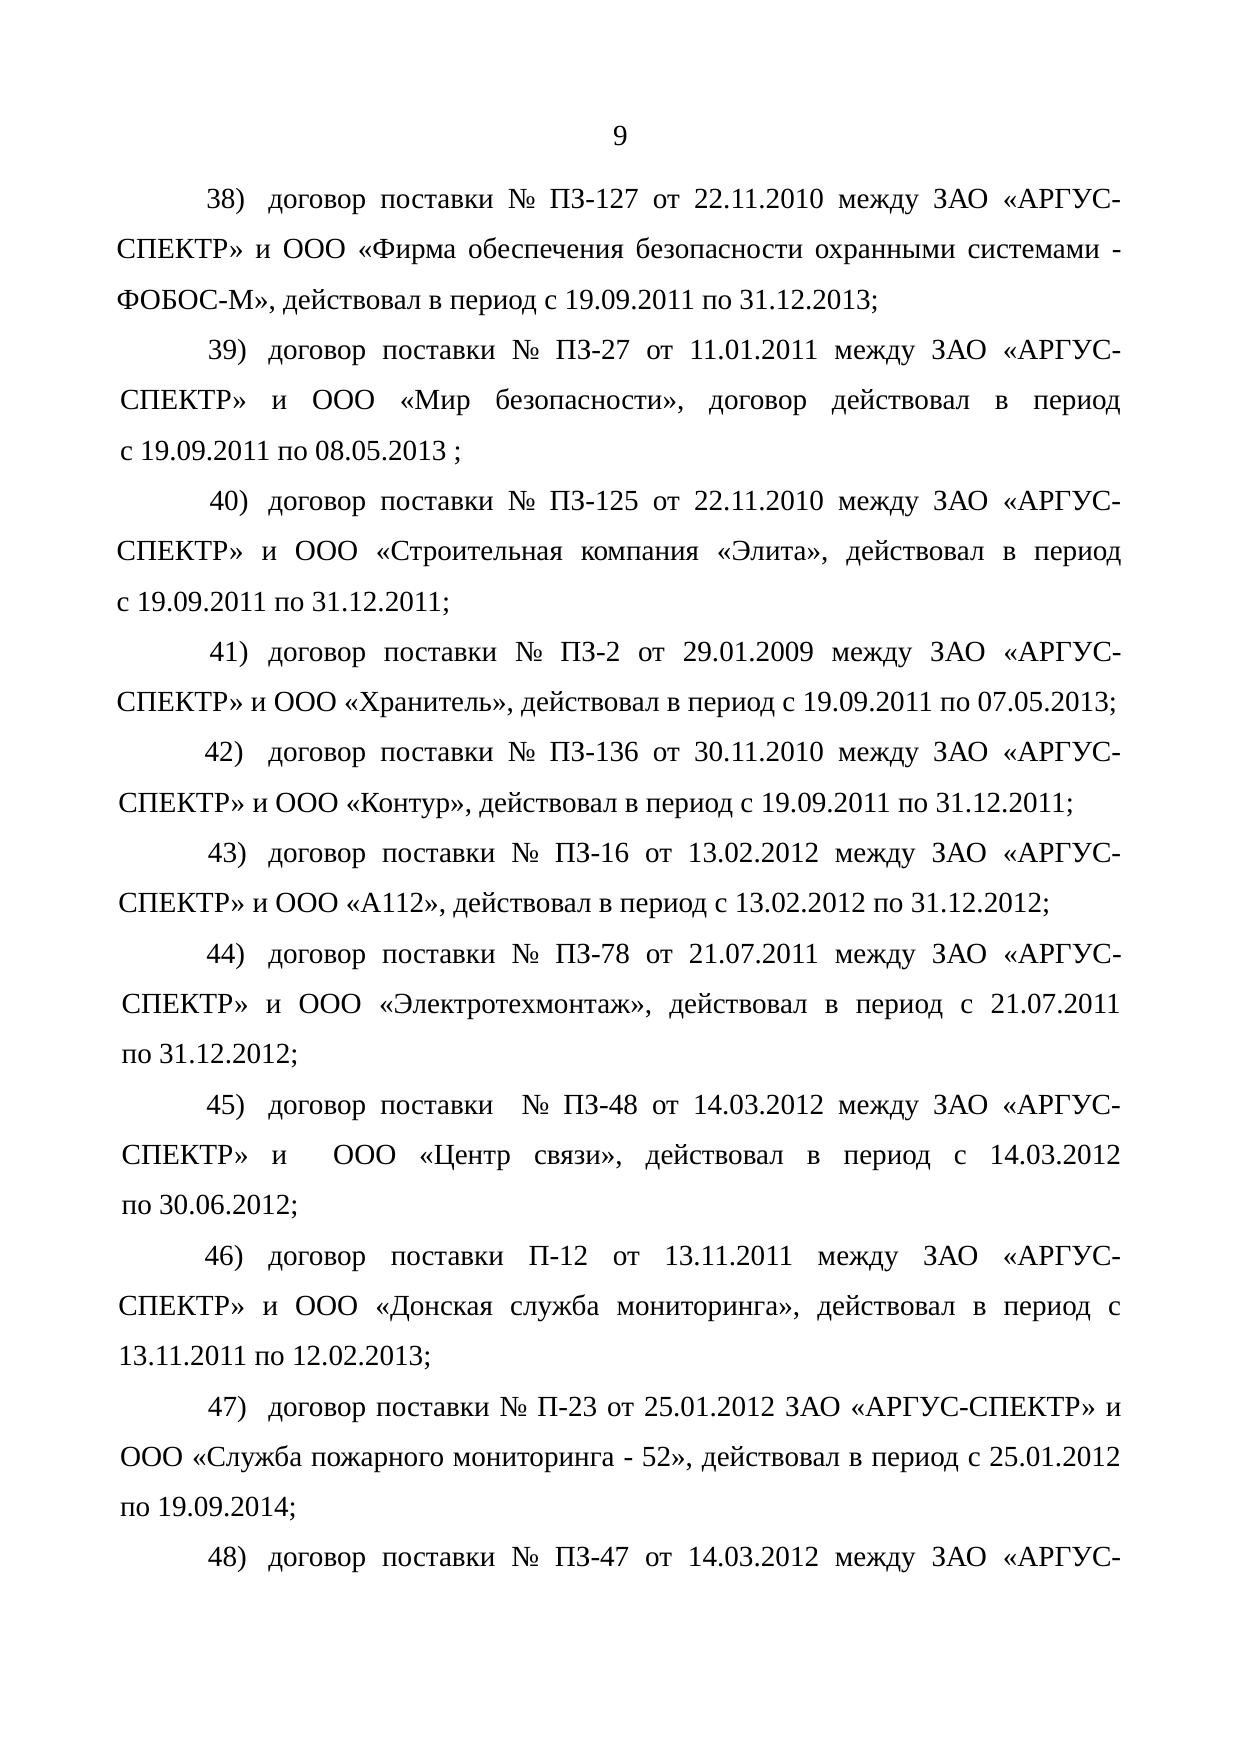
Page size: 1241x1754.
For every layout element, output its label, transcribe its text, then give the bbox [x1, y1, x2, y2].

list договор поставки № П-23 от 25.01.2012 ЗАО «АРГУС-СПЕКТР» и ООО «Служба пожарного мониторинга - 52», действовал в период с 25.01.2012 по 19.09.2014; [120, 1389, 1122, 1523]
list договор поставки № ПЗ-47 от 14.03.2012 между ЗАО «АРГУС- [120, 1539, 1122, 1573]
list договор поставки № ПЗ-127 от 22.11.2010 между ЗАО «АРГУС-СПЕКТР» и ООО «Фирма обеспечения безопасности охранными системами - ФОБОС-М», действовал в период с 19.09.2011 по 31.12.2013; [116, 181, 1122, 315]
list договор поставки № ПЗ-16 от 13.02.2012 между ЗАО «АРГУС-СПЕКТР» и ООО «А112», действовал в период с 13.02.2012 по 31.12.2012; [118, 835, 1122, 919]
list договор поставки № ПЗ-125 от 22.11.2010 между ЗАО «АРГУС-СПЕКТР» и ООО «Строительная компания «Элита», действовал в период с 19.09.2011 по 31.12.2011; [116, 483, 1122, 617]
list договор поставки № ПЗ-136 от 30.11.2010 между ЗАО «АРГУС-СПЕКТР» и ООО «Контур», действовал в период с 19.09.2011 по 31.12.2011; [118, 734, 1122, 818]
list договор поставки № ПЗ-48 от 14.03.2012 между ЗАО «АРГУС-СПЕКТР» и ООО «Центр связи», действовал в период с 14.03.2012 по 30.06.2012; [121, 1087, 1122, 1221]
list договор поставки № ПЗ-78 от 21.07.2011 между ЗАО «АРГУС-СПЕКТР» и ООО «Электротехмонтаж», действовал в период с 21.07.2011 по 31.12.2012; [121, 936, 1122, 1070]
list договор поставки № ПЗ-27 от 11.01.2011 между ЗАО «АРГУС-СПЕКТР» и ООО «Мир безопасности», договор действовал в период с 19.09.2011 по 08.05.2013 ; [120, 332, 1122, 466]
list договор поставки № ПЗ-2 от 29.01.2009 между ЗАО «АРГУС-СПЕКТР» и ООО «Хранитель», действовал в период с 19.09.2011 по 07.05.2013; [116, 634, 1122, 718]
list договор поставки П-12 от 13.11.2011 между ЗАО «АРГУС-СПЕКТР» и ООО «Донская служба мониторинга», действовал в период с 13.11.2011 по 12.02.2013; [118, 1238, 1122, 1372]
